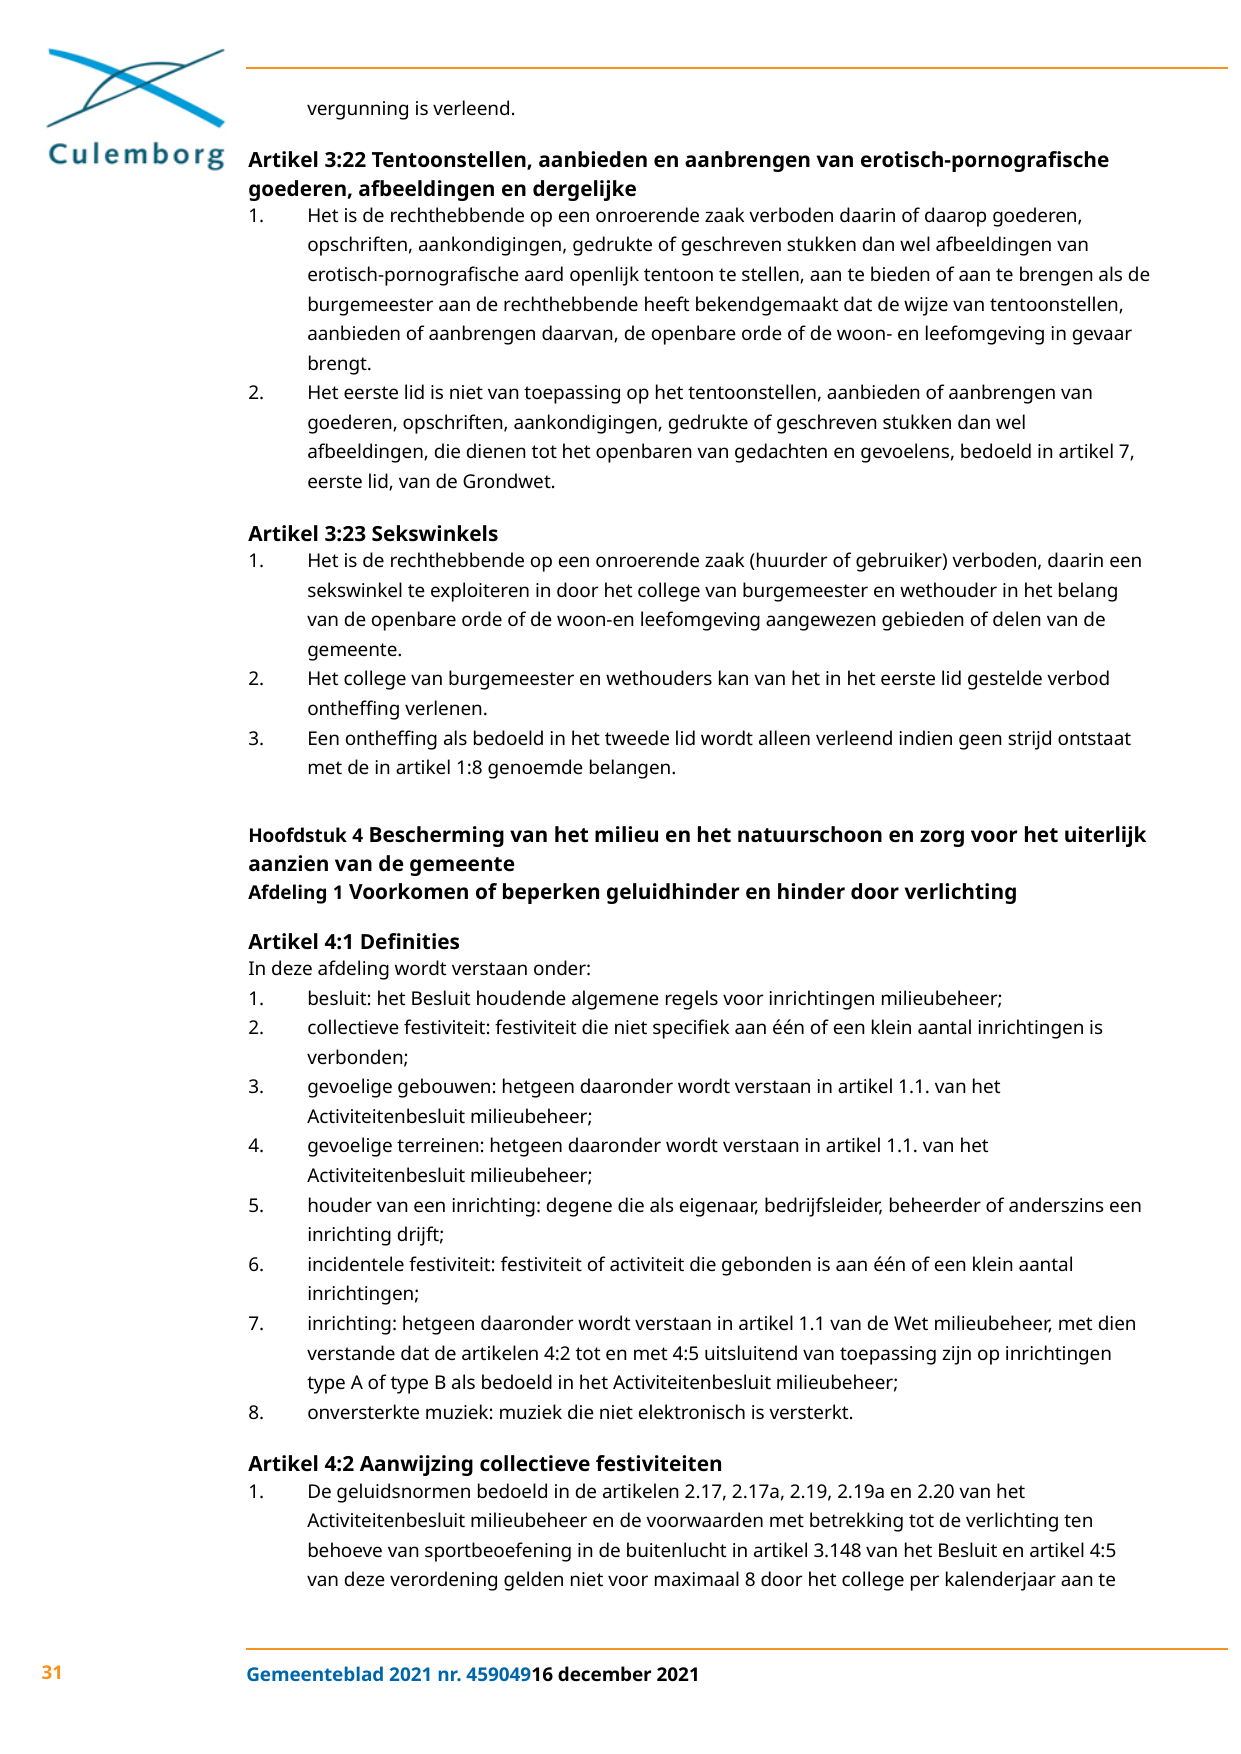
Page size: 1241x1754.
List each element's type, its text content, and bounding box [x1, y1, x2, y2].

picture [41, 47, 231, 172]
text Afdeling 1 Voorkomen of beperken geluidhinder en hinder door verlichting [248, 877, 1152, 906]
list inrichting: hetgeen daaronder wordt verstaan in artikel 1.1 van de Wet milieubeheer, met dien verstande dat de artikelen 4:2 tot en met 4:5 uitsluitend van toepassing zijn op inrichtingen type A of type B als bedoeld in het Activiteitenbesluit milieubeheer; [248, 1310, 1152, 1395]
list onversterkte muziek: muziek die niet elektronisch is versterkt. [248, 1399, 1152, 1425]
list Het is de rechthebbende op een onroerende zaak verboden daarin of daarop goederen, opschriften, aankondigingen, gedrukte of geschreven stukken dan wel afbeeldingen van erotisch-pornografische aard openlijk tentoon te stellen, aan te bieden of aan te brengen als de burgemeester aan de rechthebbende heeft bekendgemaakt dat de wijze van tentoonstellen, aanbieden of aanbrengen daarvan, de openbare orde of de woon- en leefomgeving in gevaar brengt. [248, 202, 1152, 376]
text Artikel 3:23 Sekswinkels [248, 519, 1152, 547]
list gevoelige gebouwen: hetgeen daaronder wordt verstaan in artikel 1.1. van het Activiteitenbesluit milieubeheer; [248, 1073, 1152, 1129]
text In deze afdeling wordt verstaan onder: [248, 955, 1152, 981]
list houder van een inrichting: degene die als eigenaar, bedrijfsleider, beheerder of anderszins een inrichting drijft; [248, 1192, 1152, 1247]
text Artikel 4:2 Aanwijzing collectieve festiviteiten [248, 1449, 1152, 1478]
list collectieve festiviteit: festiviteit die niet specifiek aan één of een klein aantal inrichtingen is verbonden; [248, 1014, 1152, 1070]
list Het eerste lid is niet van toepassing op het tentoonstellen, aanbieden of aanbrengen van goederen, opschriften, aankondigingen, gedrukte of geschreven stukken dan wel afbeeldingen, die dienen tot het openbaren van gedachten en gevoelens, bedoeld in artikel 7, eerste lid, van de Grondwet. [248, 379, 1152, 494]
text Hoofdstuk 4 Bescherming van het milieu en het natuurschoon en zorg voor het uiterlijk aanzien van de gemeente [248, 821, 1152, 877]
list De geluidsnormen bedoeld in de artikelen 2.17, 2.17a, 2.19, 2.19a en 2.20 van het Activiteitenbesluit milieubeheer en de voorwaarden met betrekking tot de verlichting ten behoeve van sportbeoefening in de buitenlucht in artikel 3.148 van het Besluit en artikel 4:5 van deze verordening gelden niet voor maximaal 8 door het college per kalenderjaar aan te [248, 1478, 1152, 1592]
text Artikel 3:22 Tentoonstellen, aanbieden en aanbrengen van erotisch-pornografische goederen, afbeeldingen en dergelijke [248, 145, 1152, 202]
list incidentele festiviteit: festiviteit of activiteit die gebonden is aan één of een klein aantal inrichtingen; [248, 1251, 1152, 1306]
list Het college van burgemeester en wethouders kan van het in het eerste lid gestelde verbod ontheffing verlenen. [248, 666, 1152, 721]
list besluit: het Besluit houdende algemene regels voor inrichtingen milieubeheer; [248, 985, 1152, 1011]
list gevoelige terreinen: hetgeen daaronder wordt verstaan in artikel 1.1. van het Activiteitenbesluit milieubeheer; [248, 1133, 1152, 1188]
list vergunning is verleend. [248, 95, 1152, 121]
list Het is de rechthebbende op een onroerende zaak (huurder of gebruiker) verboden, daarin een sekswinkel te exploiteren in door het college van burgemeester en wethouder in het belang van de openbare orde of de woon-en leefomgeving aangewezen gebieden of delen van de gemeente. [248, 547, 1152, 662]
list Een ontheffing als bedoeld in het tweede lid wordt alleen verleend indien geen strijd ontstaat met de in artikel 1:8 genoemde belangen. [248, 725, 1152, 780]
text Artikel 4:1 Definities [248, 927, 1152, 955]
